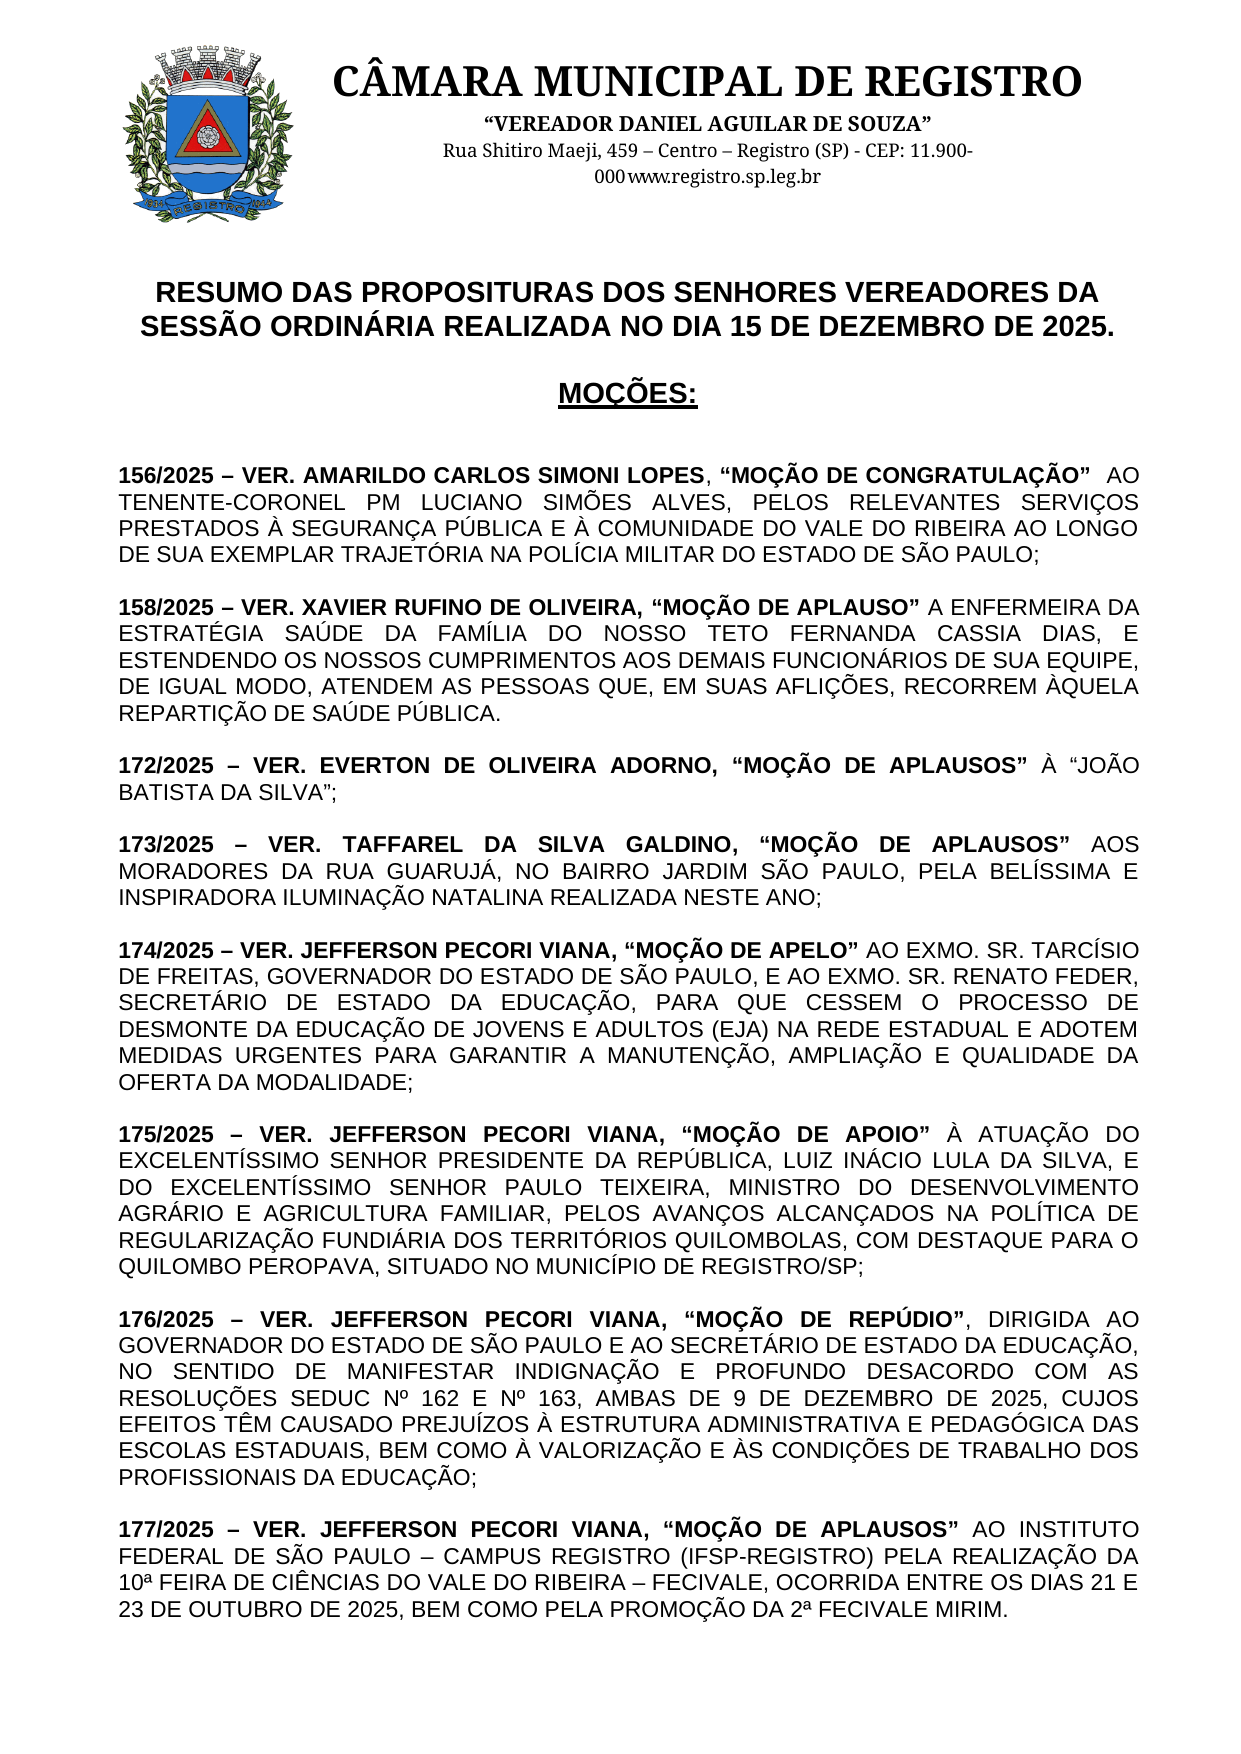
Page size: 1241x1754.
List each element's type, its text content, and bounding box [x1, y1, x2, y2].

text 174/2025 – VER. JEFFERSON PECORI VIANA, “MOÇÃO DE APELO” AO EXMO. SR. TARCÍSIO DE FREITAS, GOVERNADOR DO ESTADO DE SÃO PAULO, E AO EXMO. SR. RENATO FEDER, SECRETÁRIO DE ESTADO DA EDUCAÇÃO, PARA QUE CESSEM O PROCESSO DE DESMONTE DA EDUCAÇÃO DE JOVENS E ADULTOS (EJA) NA REDE ESTADUAL E ADOTEM MEDIDAS URGENTES PARA GARANTIR A MANUTENÇÃO, AMPLIAÇÃO E QUALIDADE DA OFERTA DA MODALIDADE; [118, 937, 1140, 1095]
text 173/2025 – VER. TAFFAREL DA SILVA GALDINO, “MOÇÃO DE APLAUSOS” AOS MORADORES DA RUA GUARUJÁ, NO BAIRRO JARDIM SÃO PAULO, PELA BELÍSSIMA E INSPIRADORA ILUMINAÇÃO NATALINA REALIZADA NESTE ANO; [118, 831, 1140, 910]
text 158/2025 – VER. XAVIER RUFINO DE OLIVEIRA, “MOÇÃO DE APLAUSO” A ENFERMEIRA DA ESTRATÉGIA SAÚDE DA FAMÍLIA DO NOSSO TETO FERNANDA CASSIA DIAS, E ESTENDENDO OS NOSSOS CUMPRIMENTOS AOS DEMAIS FUNCIONÁRIOS DE SUA EQUIPE, DE IGUAL MODO, ATENDEM AS PESSOAS QUE, EM SUAS AFLIÇÕES, RECORREM ÀQUELA REPARTIÇÃO DE SAÚDE PÚBLICA. [118, 594, 1140, 726]
subtitle MOÇÕES: [103, 376, 1152, 409]
text 176/2025 – VER. JEFFERSON PECORI VIANA, “MOÇÃO DE REPÚDIO”, DIRIGIDA AO GOVERNADOR DO ESTADO DE SÃO PAULO E AO SECRETÁRIO DE ESTADO DA EDUCAÇÃO, NO SENTIDO DE MANIFESTAR INDIGNAÇÃO E PROFUNDO DESACORDO COM AS RESOLUÇÕES SEDUC Nº 162 E Nº 163, AMBAS DE 9 DE DEZEMBRO DE 2025, CUJOS EFEITOS TÊM CAUSADO PREJUÍZOS À ESTRUTURA ADMINISTRATIVA E PEDAGÓGICA DAS ESCOLAS ESTADUAIS, BEM COMO À VALORIZAÇÃO E ÀS CONDIÇÕES DE TRABALHO DOS PROFISSIONAIS DA EDUCAÇÃO; [118, 1306, 1140, 1490]
text 177/2025 – VER. JEFFERSON PECORI VIANA, “MOÇÃO DE APLAUSOS” AO INSTITUTO FEDERAL DE SÃO PAULO – CAMPUS REGISTRO (IFSP-REGISTRO) PELA REALIZAÇÃO DA 10ª FEIRA DE CIÊNCIAS DO VALE DO RIBEIRA – FECIVALE, OCORRIDA ENTRE OS DIAS 21 E 23 DE OUTUBRO DE 2025, BEM COMO PELA PROMOÇÃO DA 2ª FECIVALE MIRIM. [118, 1516, 1140, 1622]
picture [118, 39, 298, 228]
subtitle RESUMO DAS PROPOSITURAS DOS SENHORES VEREADORES DA SESSÃO ORDINÁRIA REALIZADA NO DIA 15 DE DEZEMBRO DE 2025. [103, 275, 1152, 342]
text 175/2025 – VER. JEFFERSON PECORI VIANA, “MOÇÃO DE APOIO” À ATUAÇÃO DO EXCELENTÍSSIMO SENHOR PRESIDENTE DA REPÚBLICA, LUIZ INÁCIO LULA DA SILVA, E DO EXCELENTÍSSIMO SENHOR PAULO TEIXEIRA, MINISTRO DO DESENVOLVIMENTO AGRÁRIO E AGRICULTURA FAMILIAR, PELOS AVANÇOS ALCANÇADOS NA POLÍTICA DE REGULARIZAÇÃO FUNDIÁRIA DOS TERRITÓRIOS QUILOMBOLAS, COM DESTAQUE PARA O QUILOMBO PEROPAVA, SITUADO NO MUNICÍPIO DE REGISTRO/SP; [118, 1121, 1140, 1279]
text 172/2025 – VER. EVERTON DE OLIVEIRA ADORNO, “MOÇÃO DE APLAUSOS” À “JOÃO BATISTA DA SILVA”; [118, 752, 1140, 805]
text 156/2025 – VER. AMARILDO CARLOS SIMONI LOPES, “MOÇÃO DE CONGRATULAÇÃO” AO TENENTE-CORONEL PM LUCIANO SIMÕES ALVES, PELOS RELEVANTES SERVIÇOS PRESTADOS À SEGURANÇA PÚBLICA E À COMUNIDADE DO VALE DO RIBEIRA AO LONGO DE SUA EXEMPLAR TRAJETÓRIA NA POLÍCIA MILITAR DO ESTADO DE SÃO PAULO; [118, 462, 1140, 568]
